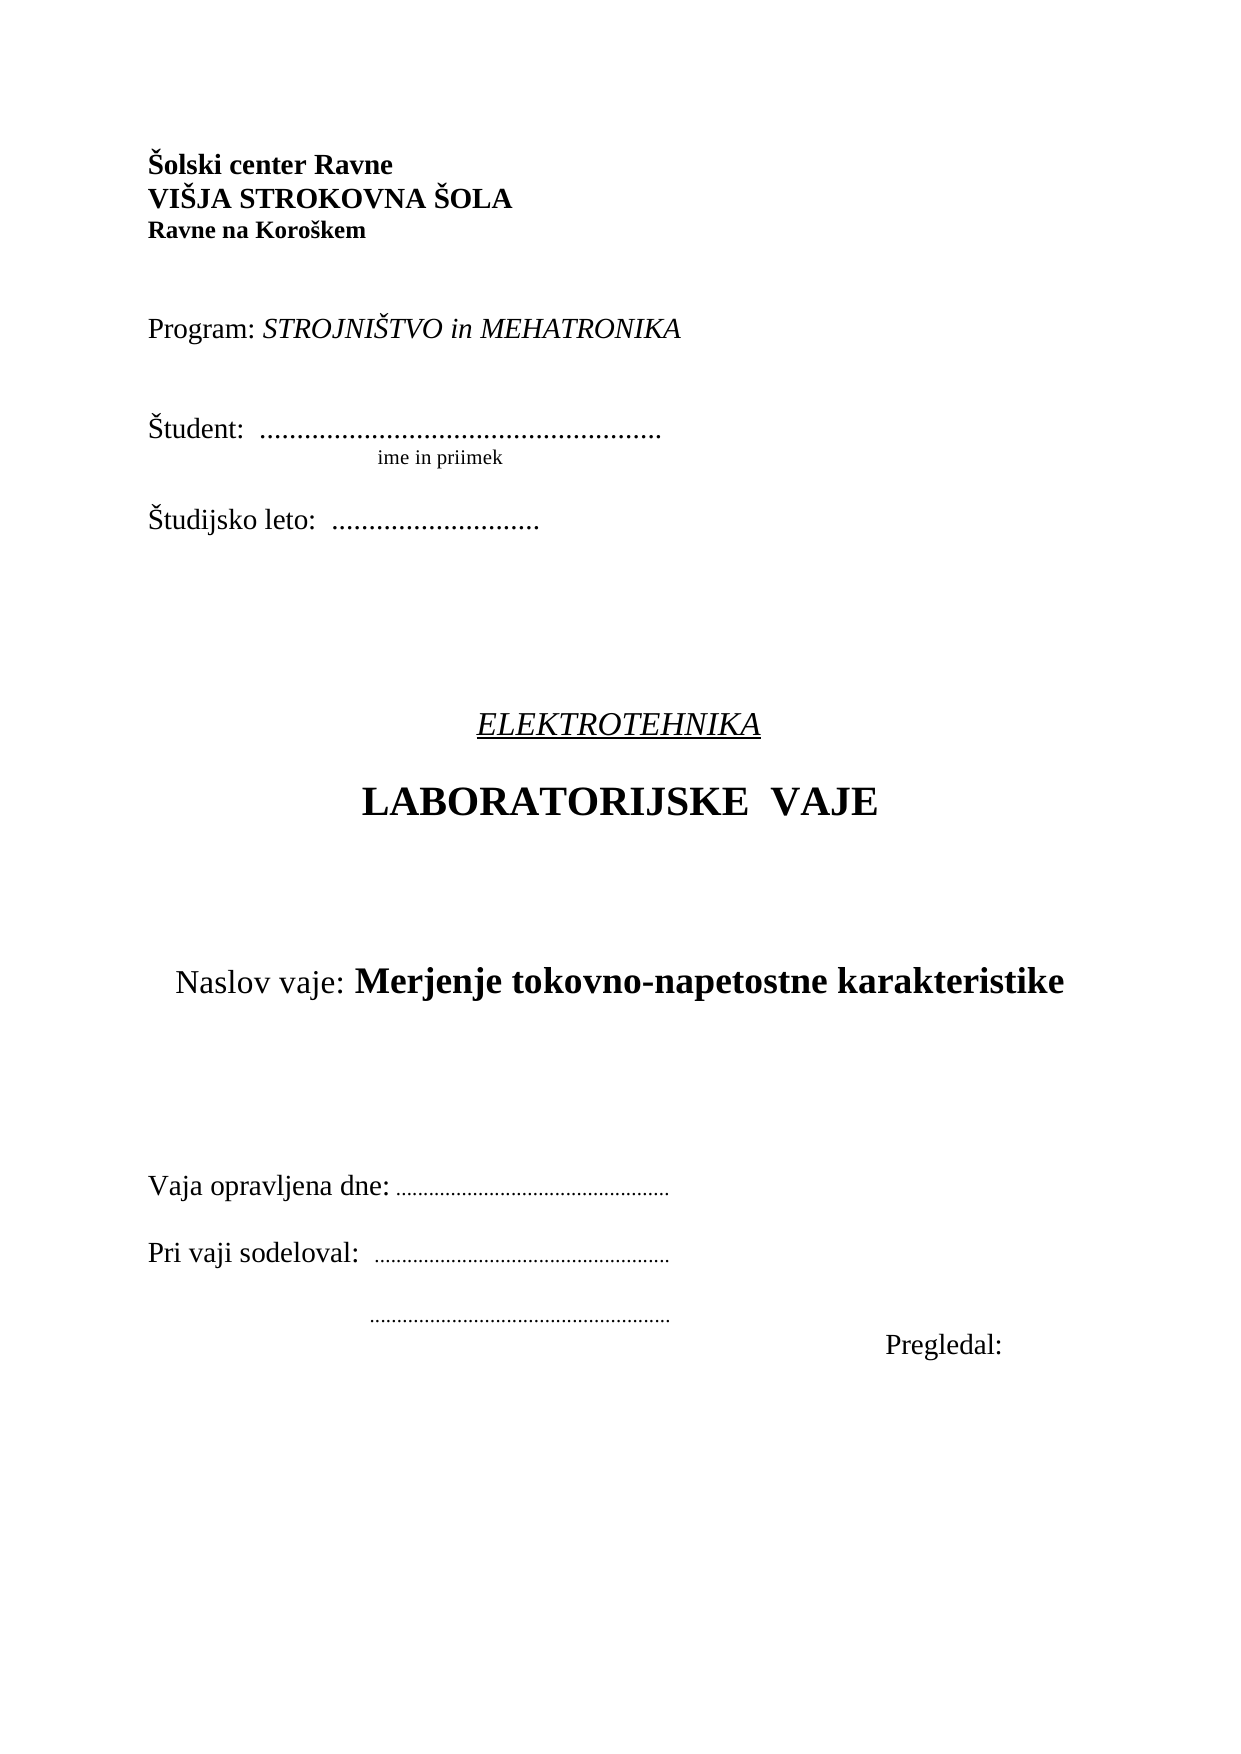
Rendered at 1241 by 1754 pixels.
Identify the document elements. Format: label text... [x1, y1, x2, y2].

text Vaja opravljena dne: .................................................. [148, 1169, 1092, 1202]
text Študent: ...................................................... [148, 412, 1092, 445]
text Šolski center Ravne [148, 148, 1092, 181]
text Pri vaji sodeloval: ...................................................... [148, 1236, 1092, 1269]
text Program: STROJNIŠTVO in MEHATRONIKA [148, 311, 1092, 344]
text ime in priimek [148, 445, 1092, 469]
text ELEKTROTEHNIKA [148, 704, 1092, 742]
text Pregledal: [148, 1327, 1092, 1361]
text Študijsko leto: ............................ [148, 503, 1092, 536]
text VIŠJA STROKOVNA ŠOLA [148, 181, 1092, 215]
text Ravne na Koroškem [148, 215, 1092, 244]
text ....................................................... [148, 1303, 1092, 1327]
text LABORATORIJSKE VAJE [148, 776, 1092, 824]
text Naslov vaje: Merjenje tokovno-napetostne karakteristike [148, 958, 1092, 1001]
